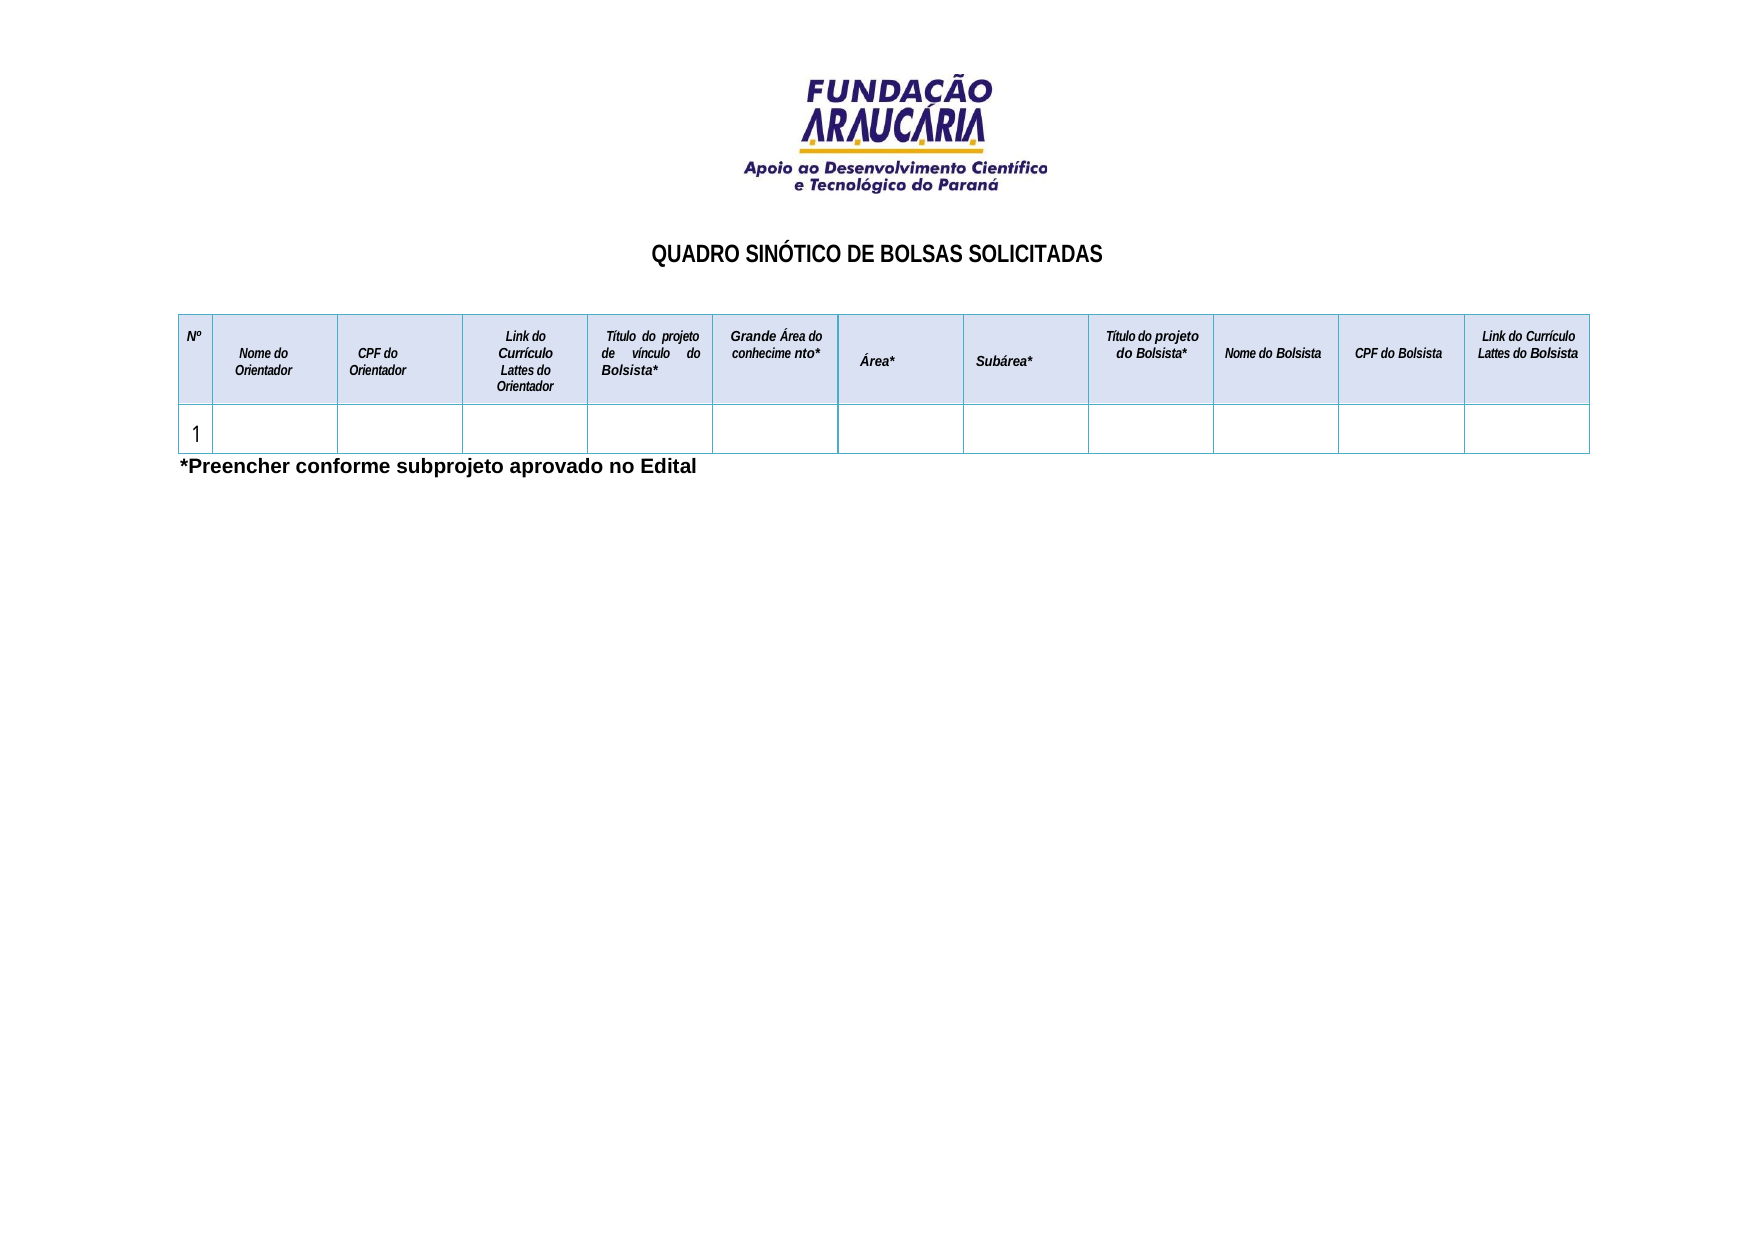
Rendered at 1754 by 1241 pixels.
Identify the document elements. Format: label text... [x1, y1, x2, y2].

table_header Link do Currículo Lattes do Orientador [463, 315, 587, 403]
table_header Área* [839, 315, 963, 403]
table_cell [463, 405, 587, 453]
table_cell [713, 405, 837, 453]
table_cell [1214, 405, 1338, 453]
table_header Nome do Bolsista [1214, 315, 1338, 403]
table_header Grande Área do conhecime nto* [713, 315, 837, 403]
table_header Título do projeto do Bolsista* [1089, 315, 1213, 403]
table_header Nome do Orientador [213, 315, 337, 403]
table_cell [588, 405, 712, 453]
table_header Título do projeto de vínculo do Bolsista* [588, 315, 712, 403]
text QUADRO SINÓTICO DE BOLSAS SOLICITADAS [198, 239, 1556, 267]
text *Preencher conforme subprojeto aprovado no Edital [180, 454, 1754, 478]
table_header Link do Currículo Lattes do Bolsista [1465, 315, 1589, 403]
table_header Nº [179, 315, 212, 403]
table_header Subárea* [964, 315, 1088, 403]
table_cell [964, 405, 1088, 453]
table_cell 1 [179, 405, 212, 453]
table_cell [338, 405, 462, 453]
table_cell [213, 405, 337, 453]
table_cell [839, 405, 963, 453]
table_cell [1465, 405, 1589, 453]
table_cell [1089, 405, 1213, 453]
table_cell [1339, 405, 1464, 453]
table_header CPF do Orientador [338, 315, 462, 403]
table_header CPF do Bolsista [1339, 315, 1464, 403]
